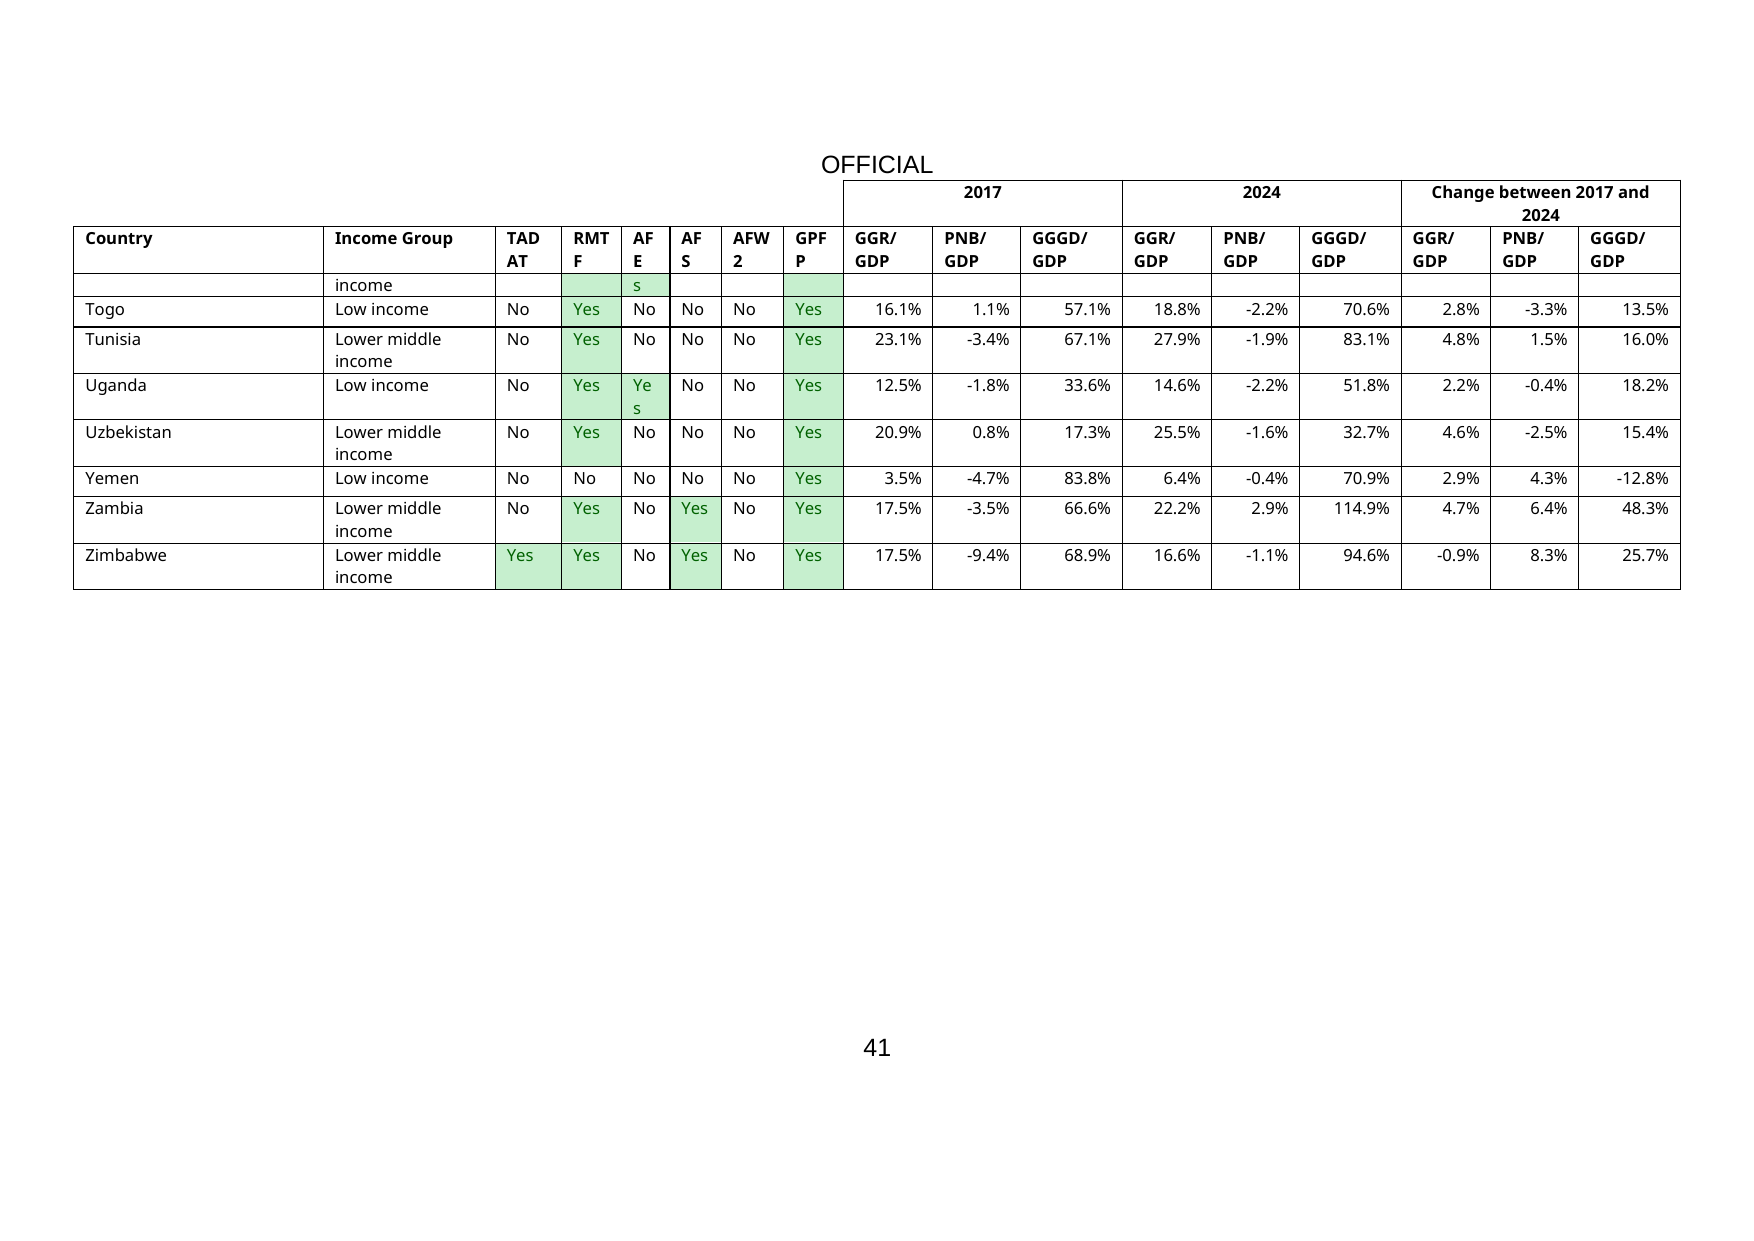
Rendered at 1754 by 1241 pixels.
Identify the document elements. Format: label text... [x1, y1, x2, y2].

table_cell Yes [784, 328, 843, 373]
table_cell No [722, 374, 783, 419]
table_cell Yes [562, 328, 621, 373]
table_cell Yes [622, 374, 669, 419]
table_cell [1402, 274, 1490, 296]
table_cell -4.7% [933, 467, 1020, 496]
table_cell Yes [562, 544, 621, 589]
table_cell Yes [496, 544, 561, 589]
table_cell 33.6% [1021, 374, 1122, 419]
table_cell GGR/GDP [844, 227, 932, 272]
table_cell -3.4% [933, 328, 1020, 373]
table_cell 25.5% [1123, 420, 1211, 466]
table_cell 83.1% [1300, 328, 1401, 373]
table_cell No [622, 297, 669, 326]
table_cell No [496, 420, 561, 466]
table_cell Yes [562, 297, 621, 326]
table_cell [722, 274, 783, 296]
table_cell 2.9% [1402, 467, 1490, 496]
table_cell No [671, 374, 721, 419]
table_cell s [622, 274, 669, 296]
table_cell 23.1% [844, 328, 932, 373]
table_cell 16.6% [1123, 544, 1211, 589]
table_cell Yes [784, 297, 843, 326]
table_cell 2.9% [1212, 497, 1299, 542]
table_cell 2.8% [1402, 297, 1490, 326]
table_cell -0.9% [1402, 544, 1490, 589]
table_cell 16.1% [844, 297, 932, 326]
table_header 2017 [844, 181, 1122, 226]
table_cell [1021, 274, 1122, 296]
table_cell [562, 274, 621, 296]
table_cell Yes [784, 374, 843, 419]
table_cell Yes [562, 497, 621, 542]
table_cell Zimbabwe [74, 544, 323, 589]
table_cell -9.4% [933, 544, 1020, 589]
table_cell No [622, 467, 669, 496]
table_cell -1.8% [933, 374, 1020, 419]
table_cell No [496, 297, 561, 326]
table_cell 67.1% [1021, 328, 1122, 373]
table_cell 14.6% [1123, 374, 1211, 419]
table_cell Income Group [324, 227, 495, 272]
table_cell -0.4% [1491, 374, 1578, 419]
table_cell [784, 274, 843, 296]
table_cell Lower middle income [324, 420, 495, 466]
table_cell No [622, 497, 669, 542]
table_cell -2.2% [1212, 374, 1299, 419]
table_cell 114.9% [1300, 497, 1401, 542]
table_cell Low income [324, 374, 495, 419]
table_cell [1212, 274, 1299, 296]
table_cell Togo [74, 297, 323, 326]
table_header [622, 180, 670, 226]
table_cell GGGD/GDP [1300, 227, 1401, 272]
table_cell 13.5% [1579, 297, 1680, 326]
table_cell [1579, 274, 1680, 296]
table_cell 22.2% [1123, 497, 1211, 542]
table_cell Yes [562, 374, 621, 419]
table_cell [844, 274, 932, 296]
table_cell PNB/GDP [933, 227, 1020, 272]
table_header [495, 180, 562, 226]
table_cell No [496, 328, 561, 373]
table_cell [1123, 274, 1211, 296]
table_cell 2.2% [1402, 374, 1490, 419]
table_cell 27.9% [1123, 328, 1211, 373]
table_cell Yes [784, 420, 843, 466]
table_cell No [722, 544, 783, 589]
table_cell [1491, 274, 1578, 296]
table_cell 1.5% [1491, 328, 1578, 373]
table_cell -3.3% [1491, 297, 1578, 326]
table_cell Yes [784, 544, 843, 589]
table_cell PNB/GDP [1491, 227, 1578, 272]
table_cell No [622, 420, 669, 466]
table_cell [671, 274, 721, 296]
table_cell GGGD/GDP [1579, 227, 1680, 272]
table_cell -3.5% [933, 497, 1020, 542]
table_cell [74, 274, 323, 296]
table_cell No [496, 467, 561, 496]
table_cell -12.8% [1579, 467, 1680, 496]
table_cell No [496, 497, 561, 542]
table_cell No [562, 467, 621, 496]
table_cell 25.7% [1579, 544, 1680, 589]
table_cell No [622, 328, 669, 373]
table_cell [1300, 274, 1401, 296]
table_cell TADAT [496, 227, 561, 272]
table_cell No [671, 420, 721, 466]
table_cell Yes [562, 420, 621, 466]
table_cell No [722, 497, 783, 542]
table_cell No [496, 374, 561, 419]
table_cell 4.7% [1402, 497, 1490, 542]
table_cell 16.0% [1579, 328, 1680, 373]
table_cell PNB/GDP [1212, 227, 1299, 272]
table_cell 83.8% [1021, 467, 1122, 496]
table_cell -0.4% [1212, 467, 1299, 496]
table_cell 12.5% [844, 374, 932, 419]
table_cell 48.3% [1579, 497, 1680, 542]
table_cell 32.7% [1300, 420, 1401, 466]
table_cell 15.4% [1579, 420, 1680, 466]
table_cell Lower middle income [324, 544, 495, 589]
table_cell 1.1% [933, 297, 1020, 326]
table_cell No [671, 297, 721, 326]
table_cell 66.6% [1021, 497, 1122, 542]
table_header Change between 2017 and 2024 [1402, 181, 1680, 226]
table_cell 18.8% [1123, 297, 1211, 326]
table_cell 0.8% [933, 420, 1020, 466]
table_cell 94.6% [1300, 544, 1401, 589]
table_cell -2.5% [1491, 420, 1578, 466]
table_cell 20.9% [844, 420, 932, 466]
table_cell 4.6% [1402, 420, 1490, 466]
table_cell -1.9% [1212, 328, 1299, 373]
table_header [324, 180, 495, 226]
table_cell GPFP [784, 227, 843, 272]
table_header [784, 180, 843, 226]
table_cell -1.6% [1212, 420, 1299, 466]
table_cell No [722, 328, 783, 373]
table_cell GGR/GDP [1123, 227, 1211, 272]
table_cell Yes [784, 497, 843, 542]
table_header [74, 180, 323, 226]
table_header [670, 180, 722, 226]
table_cell 70.9% [1300, 467, 1401, 496]
table_cell 17.3% [1021, 420, 1122, 466]
table_cell Yes [671, 544, 721, 589]
table_cell -2.2% [1212, 297, 1299, 326]
table_cell AFS [671, 227, 721, 272]
table_cell 4.8% [1402, 328, 1490, 373]
table_cell 4.3% [1491, 467, 1578, 496]
table_cell No [722, 297, 783, 326]
table_cell 6.4% [1123, 467, 1211, 496]
table_cell 18.2% [1579, 374, 1680, 419]
table_cell GGGD/GDP [1021, 227, 1122, 272]
table_cell Low income [324, 467, 495, 496]
table_cell No [671, 467, 721, 496]
table_cell Zambia [74, 497, 323, 542]
table_cell 17.5% [844, 497, 932, 542]
table_cell 8.3% [1491, 544, 1578, 589]
table_cell 68.9% [1021, 544, 1122, 589]
table_header [562, 180, 622, 226]
table_cell Low income [324, 297, 495, 326]
table_cell 17.5% [844, 544, 932, 589]
table_cell No [722, 420, 783, 466]
table_cell No [722, 467, 783, 496]
table_cell -1.1% [1212, 544, 1299, 589]
table_cell 70.6% [1300, 297, 1401, 326]
table_cell Yemen [74, 467, 323, 496]
table_cell No [622, 544, 669, 589]
table_cell GGR/GDP [1402, 227, 1490, 272]
table_cell 51.8% [1300, 374, 1401, 419]
table_cell Uzbekistan [74, 420, 323, 466]
table_cell Country [74, 227, 323, 272]
table_cell Yes [671, 497, 721, 542]
table_header [722, 180, 784, 226]
table_cell Yes [784, 467, 843, 496]
table_cell Lower middle income [324, 328, 495, 373]
table_cell [496, 274, 561, 296]
table_cell Lower middle income [324, 497, 495, 542]
table_cell income [324, 274, 495, 296]
table_header 2024 [1123, 181, 1401, 226]
table_cell [933, 274, 1020, 296]
table_cell 6.4% [1491, 497, 1578, 542]
table_cell 3.5% [844, 467, 932, 496]
table_cell AFE [622, 227, 669, 272]
table_cell Uganda [74, 374, 323, 419]
table_cell 57.1% [1021, 297, 1122, 326]
table_cell No [671, 328, 721, 373]
table_cell AFW2 [722, 227, 783, 272]
table_cell RMTF [562, 227, 621, 272]
table_cell Tunisia [74, 328, 323, 373]
